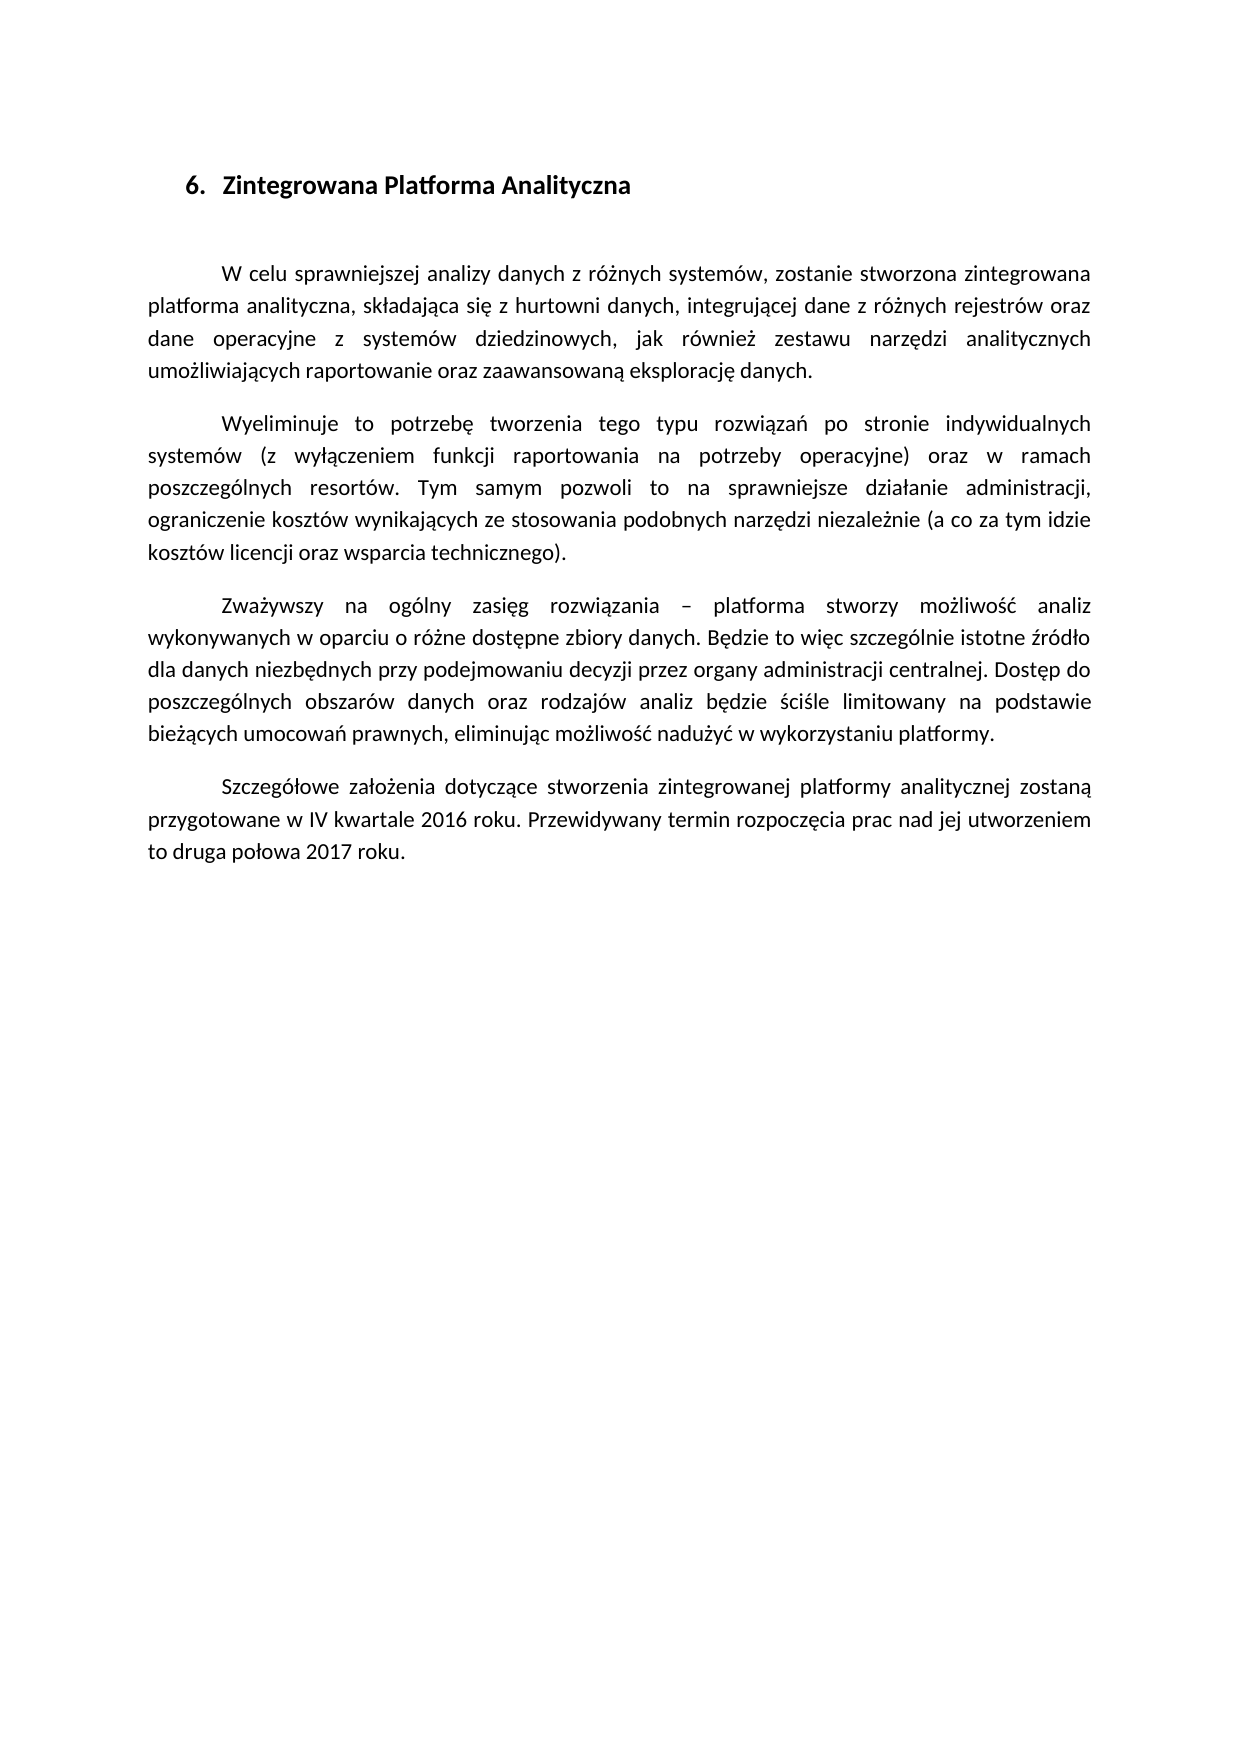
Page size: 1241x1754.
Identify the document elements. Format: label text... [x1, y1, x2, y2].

text W celu sprawniejszej analizy danych z różnych systemów, zostanie stworzona zintegrowana platforma analityczna, składająca się z hurtowni danych, integrującej dane z różnych rejestrów oraz dane operacyjne z systemów dziedzinowych, jak również zestawu narzędzi analitycznych umożliwiających raportowanie oraz zaawansowaną eksplorację danych. [148, 259, 1093, 384]
text Zważywszy na ogólny zasięg rozwiązania – platforma stworzy możliwość analiz wykonywanych w oparciu o różne dostępne zbiory danych. Będzie to więc szczególnie istotne źródło dla danych niezbędnych przy podejmowaniu decyzji przez organy administracji centralnej. Dostęp do poszczególnych obszarów danych oraz rodzajów analiz będzie ściśle limitowany na podstawie bieżących umocowań prawnych, eliminując możliwość nadużyć w wykorzystaniu platformy. [148, 591, 1093, 747]
text Szczegółowe założenia dotyczące stworzenia zintegrowanej platformy analitycznej zostaną przygotowane w IV kwartale 2016 roku. Przewidywany termin rozpoczęcia prac nad jej utworzeniem to druga połowa 2017 roku. [148, 772, 1093, 865]
list Zintegrowana Platforma Analityczna [185, 168, 1093, 201]
text Wyeliminuje to potrzebę tworzenia tego typu rozwiązań po stronie indywidualnych systemów (z wyłączeniem funkcji raportowania na potrzeby operacyjne) oraz w ramach poszczególnych resortów. Tym samym pozwoli to na sprawniejsze działanie administracji, ograniczenie kosztów wynikających ze stosowania podobnych narzędzi niezależnie (a co za tym idzie kosztów licencji oraz wsparcia technicznego). [148, 409, 1093, 566]
